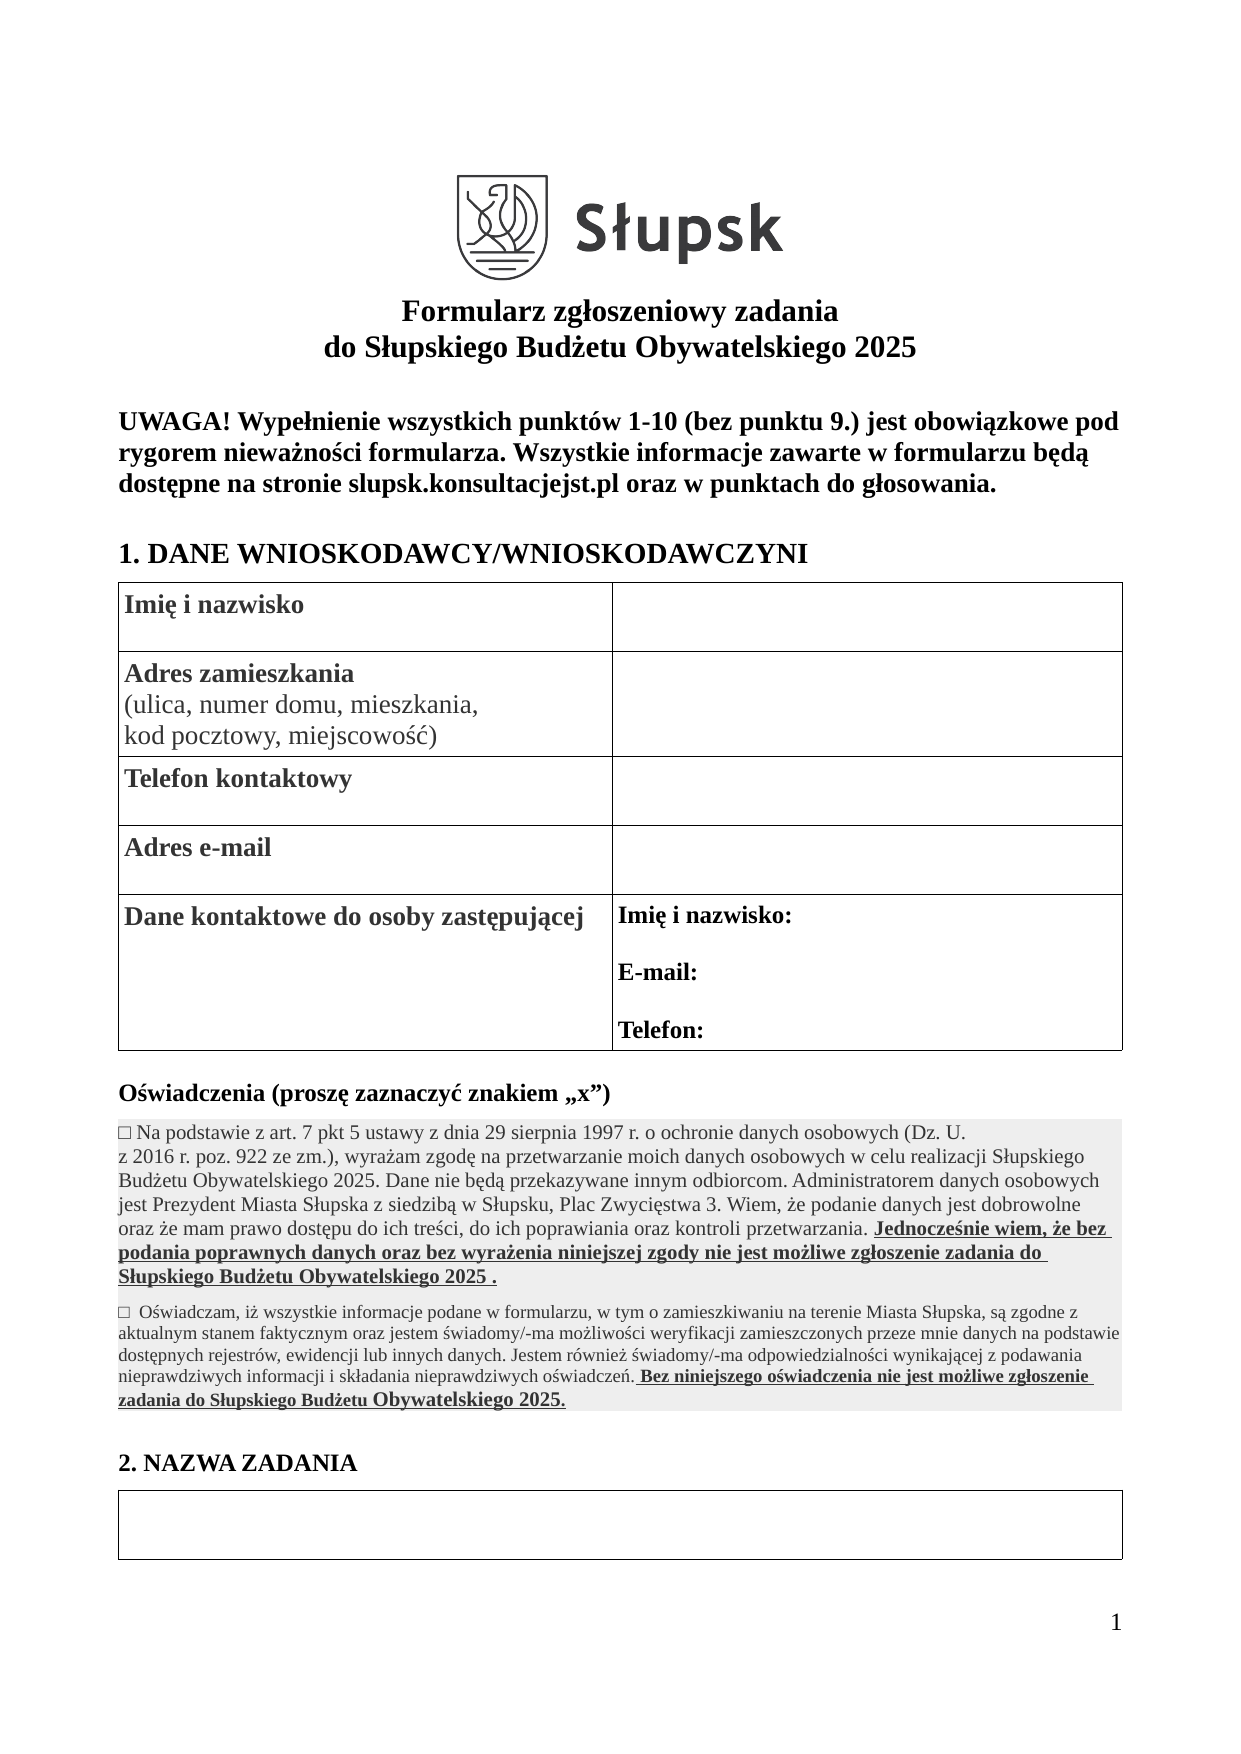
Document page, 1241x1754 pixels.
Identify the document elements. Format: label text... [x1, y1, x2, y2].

subtitle 2. NAZWA ZADANIA [118, 1448, 1122, 1477]
subtitle do Słupskiego Budżetu Obywatelskiego 2025 [118, 328, 1122, 364]
table_header [613, 583, 1122, 651]
text UWAGA! Wypełnienie wszystkich punktów 1-10 (bez punktu 9.) jest obowiązkowe pod rygorem nieważności formularza. Wszystkie informacje zawarte w formularzu będą dostępne na stronie slupsk.konsultacjejst.pl oraz w punktach do głosowania. [118, 405, 1122, 498]
table_cell Dane kontaktowe do osoby zastępującej [119, 895, 612, 1049]
text □ Na podstawie z art. 7 pkt 5 ustawy z dnia 29 sierpnia 1997 r. o ochronie danych osobowych (Dz. U. z 2016 r. poz. 922 ze zm.), wyrażam zgodę na przetwarzanie moich danych osobowych w celu realizacji Słupskiego Budżetu Obywatelskiego 2025. Dane nie będą przekazywane innym odbiorcom. Administratorem danych osobowych jest Prezydent Miasta Słupska z siedzibą w Słupsku, Plac Zwycięstwa 3. Wiem, że podanie danych jest dobrowolne oraz że mam prawo dostępu do ich treści, do ich poprawiania oraz kontroli przetwarzania. Jednocześnie wiem, że bez podania poprawnych danych oraz bez wyrażenia niniejszej zgody nie jest możliwe zgłoszenie zadania do Słupskiego Budżetu Obywatelskiego 2025 . [118, 1119, 1122, 1288]
table_cell [613, 826, 1122, 894]
table_cell [613, 757, 1122, 825]
table_header [119, 1491, 1122, 1559]
table_header Imię i nazwisko [119, 583, 612, 651]
table_cell Imię i nazwisko: E-mail: Telefon: [613, 895, 1122, 1049]
table_cell Telefon kontaktowy [119, 757, 612, 825]
table_cell Adres zamieszkania (ulica, numer domu, mieszkania, kod pocztowy, miejscowość) [119, 652, 612, 756]
text Oświadczenia (proszę zaznaczyć znakiem „x”) [118, 1078, 1122, 1107]
subtitle Formularz zgłoszeniowy zadania [118, 292, 1122, 328]
table_cell [613, 652, 1122, 756]
picture [450, 173, 790, 283]
subtitle 1. DANE WNIOSKODAWCY/WNIOSKODAWCZYNI [118, 536, 1122, 569]
table_cell Adres e-mail [119, 826, 612, 894]
text □ Oświadczam, iż wszystkie informacje podane w formularzu, w tym o zamieszkiwaniu na terenie Miasta Słupska, są zgodne z aktualnym stanem faktycznym oraz jestem świadomy/-ma możliwości weryfikacji zamieszczonych przeze mnie danych na podstawie dostępnych rejestrów, ewidencji lub innych danych. Jestem również świadomy/-ma odpowiedzialności wynikającej z podawania nieprawdziwych informacji i składania nieprawdziwych oświadczeń. Bez niniejszego oświadczenia nie jest możliwe zgłoszenie zadania do Słupskiego Budżetu Obywatelskiego 2025. [118, 1301, 1122, 1411]
